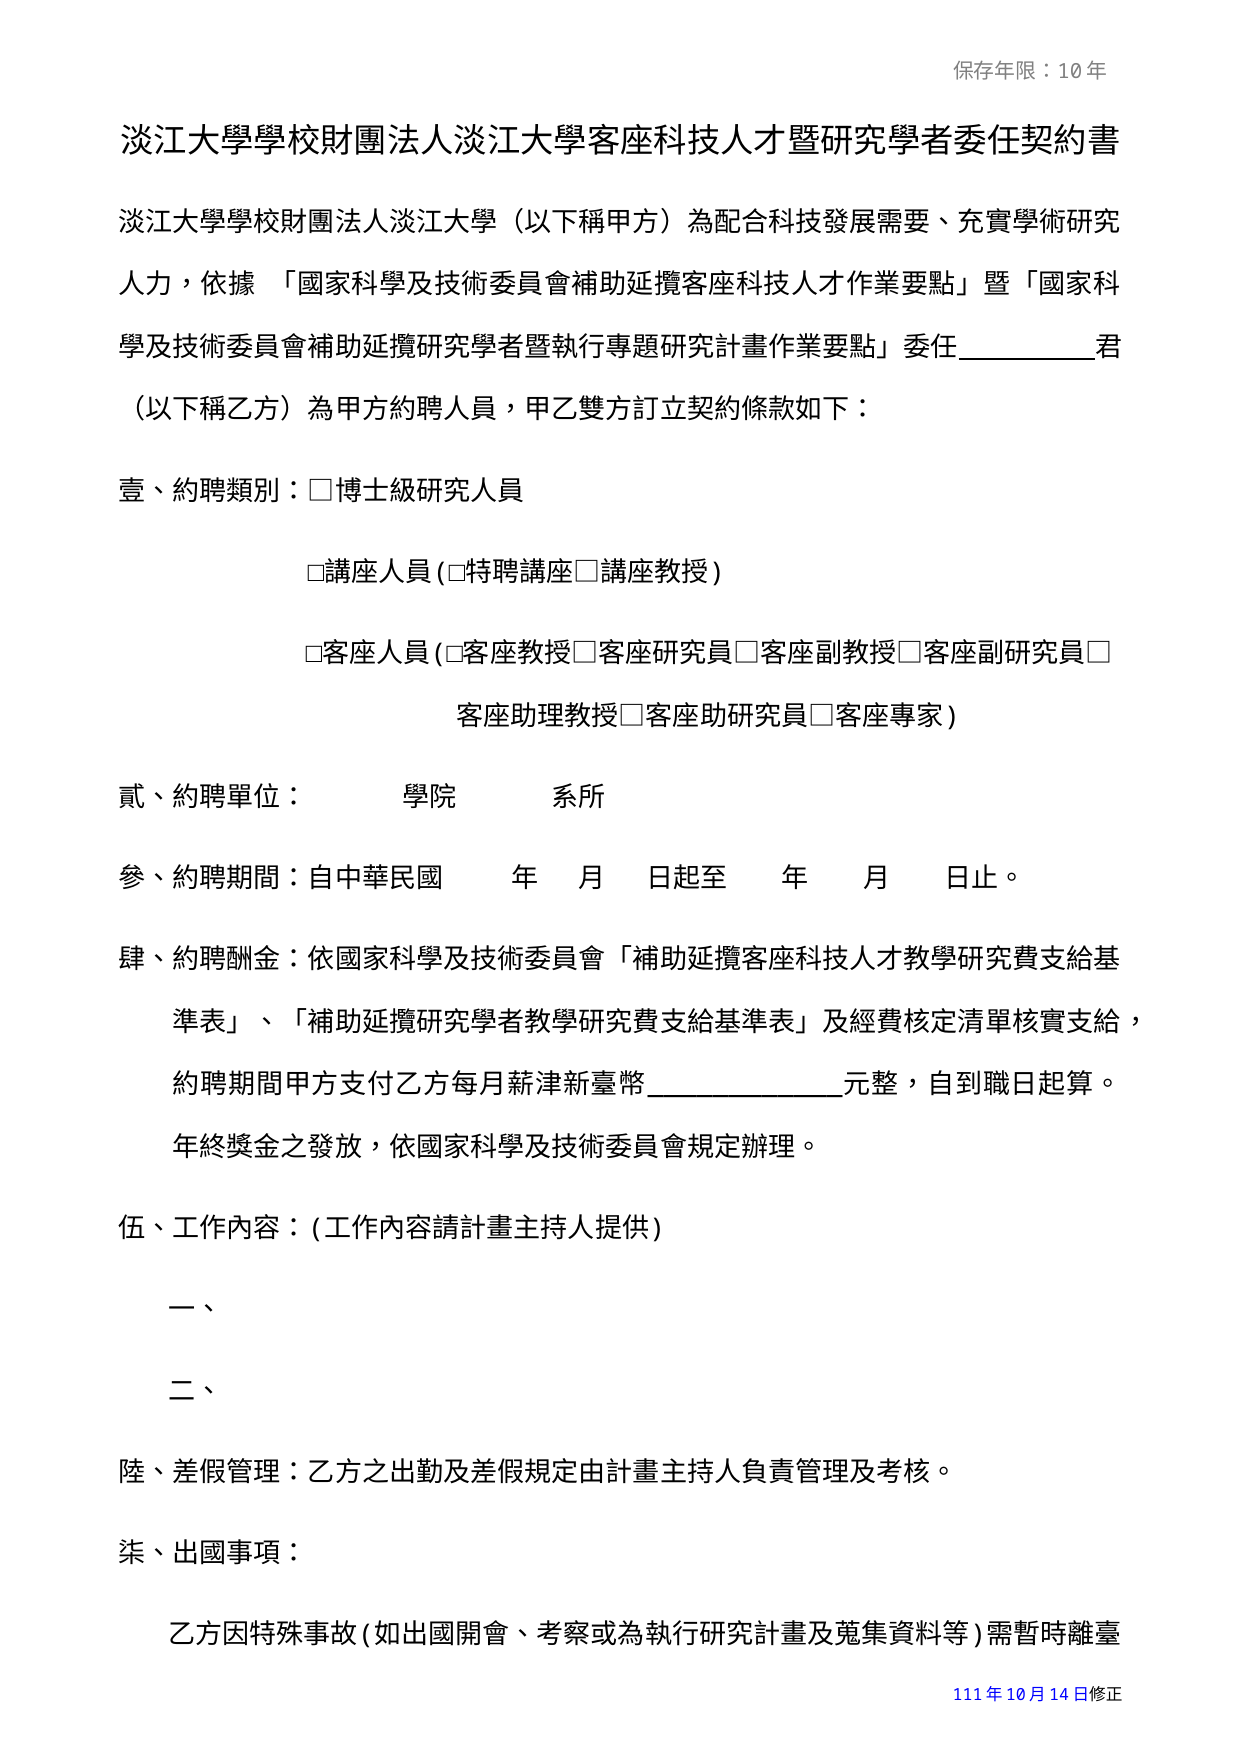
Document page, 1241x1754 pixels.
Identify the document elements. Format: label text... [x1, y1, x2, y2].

text 一、 [168, 1265, 1122, 1328]
text 淡江大學學校財團法人淡江大學客座科技人才暨研究學者委任契約書 [118, 47, 1142, 159]
text 參、約聘期間：自中華民國 年 月 日起至 年 月 日止。 [118, 834, 1122, 896]
text 乙方因特殊事故(如出國開會、考察或為執行研究計畫及蒐集資料等)需暫時離臺 [168, 1590, 1122, 1653]
text 陸、差假管理：乙方之出勤及差假規定由計畫主持人負責管理及考核。 [118, 1428, 1122, 1490]
text □客座人員(□客座教授□客座研究員□客座副教授□客座副研究員□客座助理教授□客座助研究員□客座專家) [306, 609, 1122, 734]
text 淡江大學學校財團法人淡江大學（以下稱甲方）為配合科技發展需要、充實學術研究人力，依據 「國家科學及技術委員會補助延攬客座科技人才作業要點」暨「國家科學及技術委員會補助延攬研究學者暨執行專題研究計畫作業要點」委任 君（以下稱乙方）為甲方約聘人員，甲乙雙方訂立契約條款如下： [118, 178, 1122, 428]
text 肆、約聘酬金：依國家科學及技術委員會「補助延攬客座科技人才教學研究費支給基準表」、「補助延攬研究學者教學研究費支給基準表」及經費核定清單核實支給，約聘期間甲方支付乙方每月薪津新臺幣____________元整，自到職日起算。年終獎金之發放，依國家科學及技術委員會規定辦理。 [118, 915, 1122, 1165]
text 貳、約聘單位： 學院 系所 [118, 753, 1122, 815]
text 伍、工作內容：(工作內容請計畫主持人提供) [118, 1184, 1122, 1246]
text □講座人員(□特聘講座□講座教授) [118, 528, 1122, 590]
text 壹、約聘類別：□博士級研究人員 [118, 446, 1122, 509]
text 二、 [168, 1346, 1122, 1409]
text 柒、出國事項： [118, 1509, 1122, 1571]
text 保存年限：10年 [817, 54, 1127, 84]
